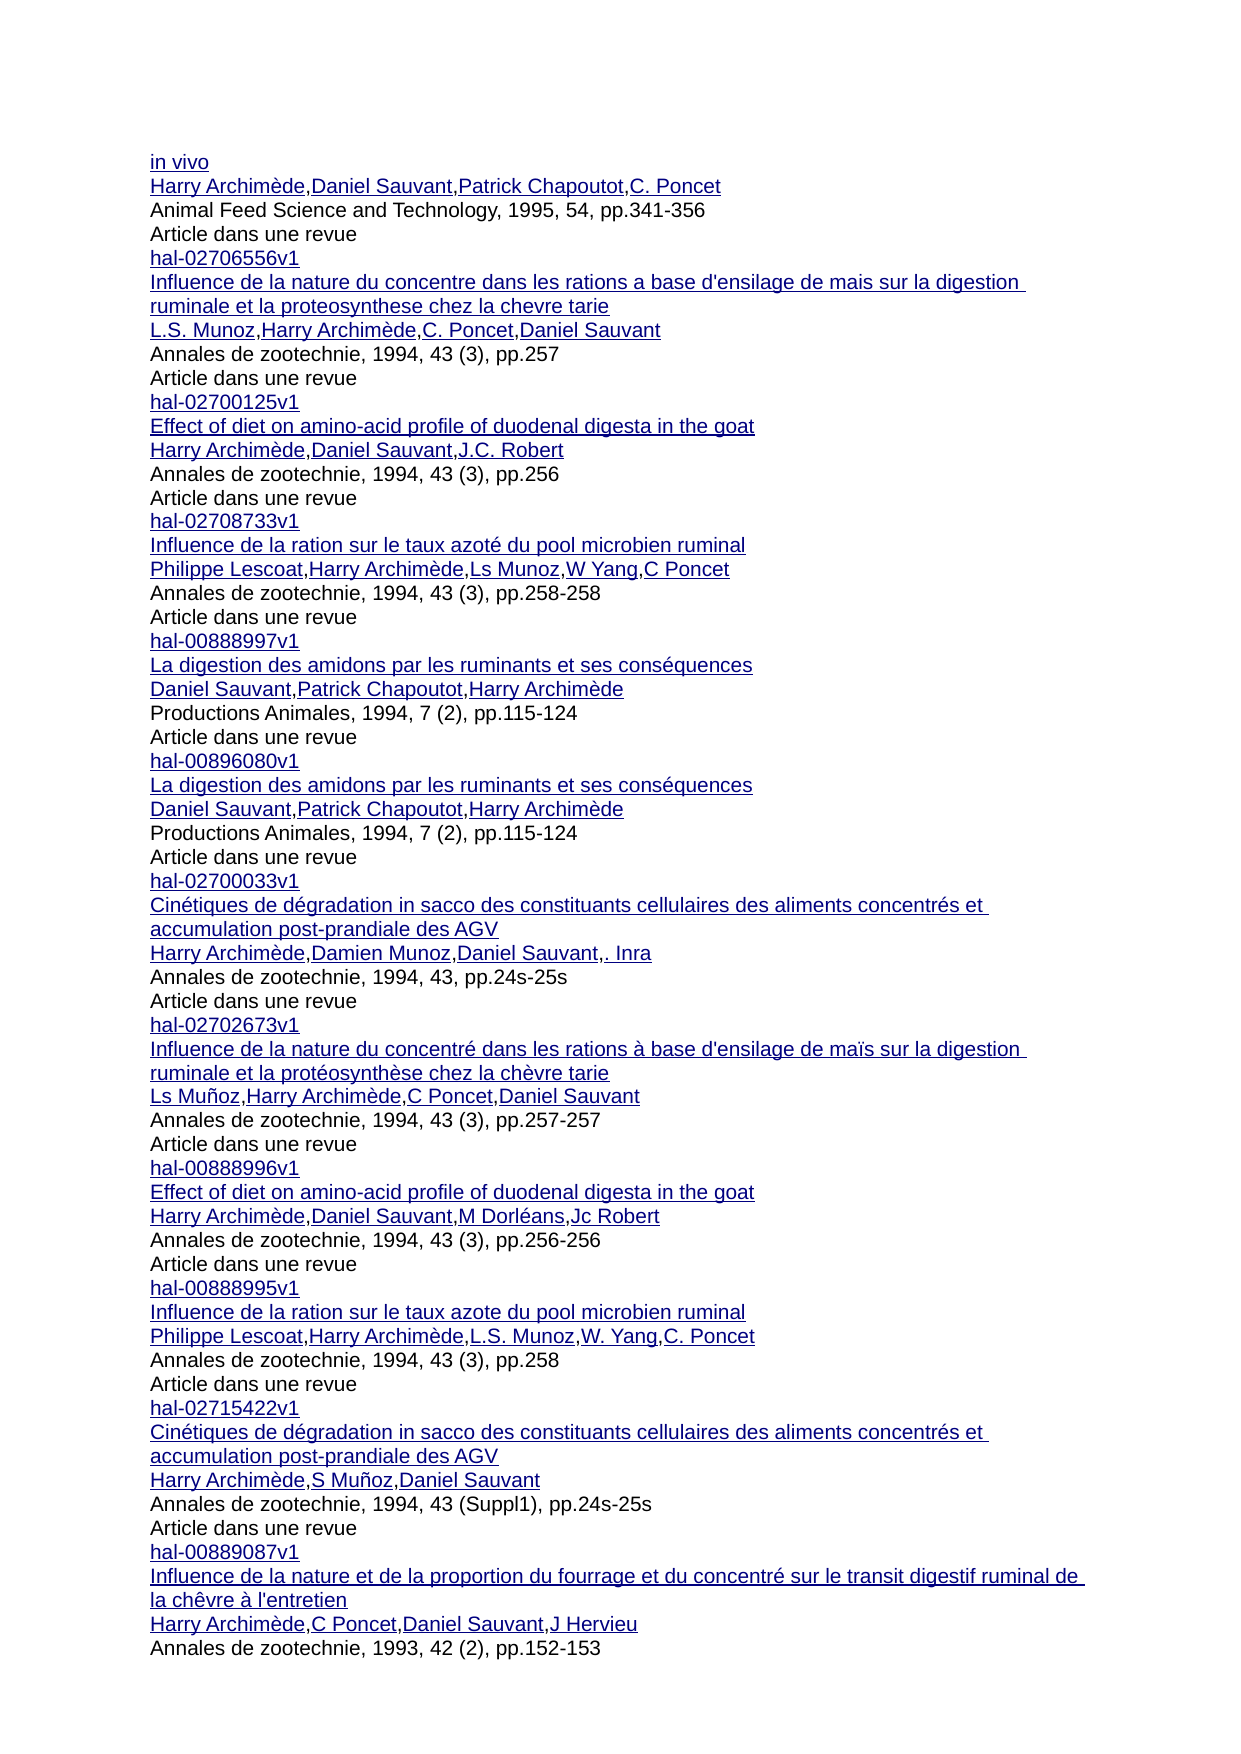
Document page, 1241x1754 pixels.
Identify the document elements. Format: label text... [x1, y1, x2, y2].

table_cell Influence de la nature du concentre dans les rations a base d'ensilage de mais sur la digestion ruminale et la proteosynthese chez la chevre tarie L.S. Munoz,Harry Archimède,C. Poncet,Daniel Sauvant Annales de zootechnie, 1994, 43 (3), pp.257 Article dans une revue hal-02700125v1 [150, 270, 1090, 413]
table_cell Influence de la nature du concentré dans les rations à base d'ensilage de maïs sur la digestion ruminale et la protéosynthèse chez la chèvre tarie Ls Muñoz,Harry Archimède,C Poncet,Daniel Sauvant Annales de zootechnie, 1994, 43 (3), pp.257-257 Article dans une revue hal-00888996v1 [150, 1036, 1090, 1180]
table_cell Influence de la nature et de la proportion du fourrage et du concentré sur le transit digestif ruminal de la chêvre à l'entretien Harry Archimède,C Poncet,Daniel Sauvant,J Hervieu Annales de zootechnie, 1993, 42 (2), pp.152-153 [150, 1564, 1090, 1659]
table_cell Effect of diet on amino-acid profile of duodenal digesta in the goat Harry Archimède,Daniel Sauvant,J.C. Robert Annales de zootechnie, 1994, 43 (3), pp.256 Article dans une revue hal-02708733v1 [150, 414, 1090, 533]
table_cell La digestion des amidons par les ruminants et ses conséquences Daniel Sauvant,Patrick Chapoutot,Harry Archimède Productions Animales, 1994, 7 (2), pp.115-124 Article dans une revue hal-02700033v1 [150, 773, 1090, 893]
table_cell Influence de la ration sur le taux azote du pool microbien ruminal Philippe Lescoat,Harry Archimède,L.S. Munoz,W. Yang,C. Poncet Annales de zootechnie, 1994, 43 (3), pp.258 Article dans une revue hal-02715422v1 [150, 1300, 1090, 1420]
table_cell Influence de la ration sur le taux azoté du pool microbien ruminal Philippe Lescoat,Harry Archimède,Ls Munoz,W Yang,C Poncet Annales de zootechnie, 1994, 43 (3), pp.258-258 Article dans une revue hal-00888997v1 [150, 533, 1090, 653]
table_cell Effect of diet on amino-acid profile of duodenal digesta in the goat Harry Archimède,Daniel Sauvant,M Dorléans,Jc Robert Annales de zootechnie, 1994, 43 (3), pp.256-256 Article dans une revue hal-00888995v1 [150, 1180, 1090, 1300]
table_cell Cinétiques de dégradation in sacco des constituants cellulaires des aliments concentrés et accumulation post-prandiale des AGV Harry Archimède,S Muñoz,Daniel Sauvant Annales de zootechnie, 1994, 43 (Suppl1), pp.24s-25s Article dans une revue hal-00889087v1 [150, 1420, 1090, 1563]
table_cell La digestion des amidons par les ruminants et ses conséquences Daniel Sauvant,Patrick Chapoutot,Harry Archimède Productions Animales, 1994, 7 (2), pp.115-124 Article dans une revue hal-00896080v1 [150, 653, 1090, 773]
table_cell Cinétiques de dégradation in sacco des constituants cellulaires des aliments concentrés et accumulation post-prandiale des AGV Harry Archimède,Damien Munoz,Daniel Sauvant,. Inra Annales de zootechnie, 1994, 43, pp.24s-25s Article dans une revue hal-02702673v1 [150, 893, 1090, 1036]
table_cell in vivo Harry Archimède,Daniel Sauvant,Patrick Chapoutot,C. Poncet Animal Feed Science and Technology, 1995, 54, pp.341-356 Article dans une revue hal-02706556v1 [150, 150, 1090, 270]
